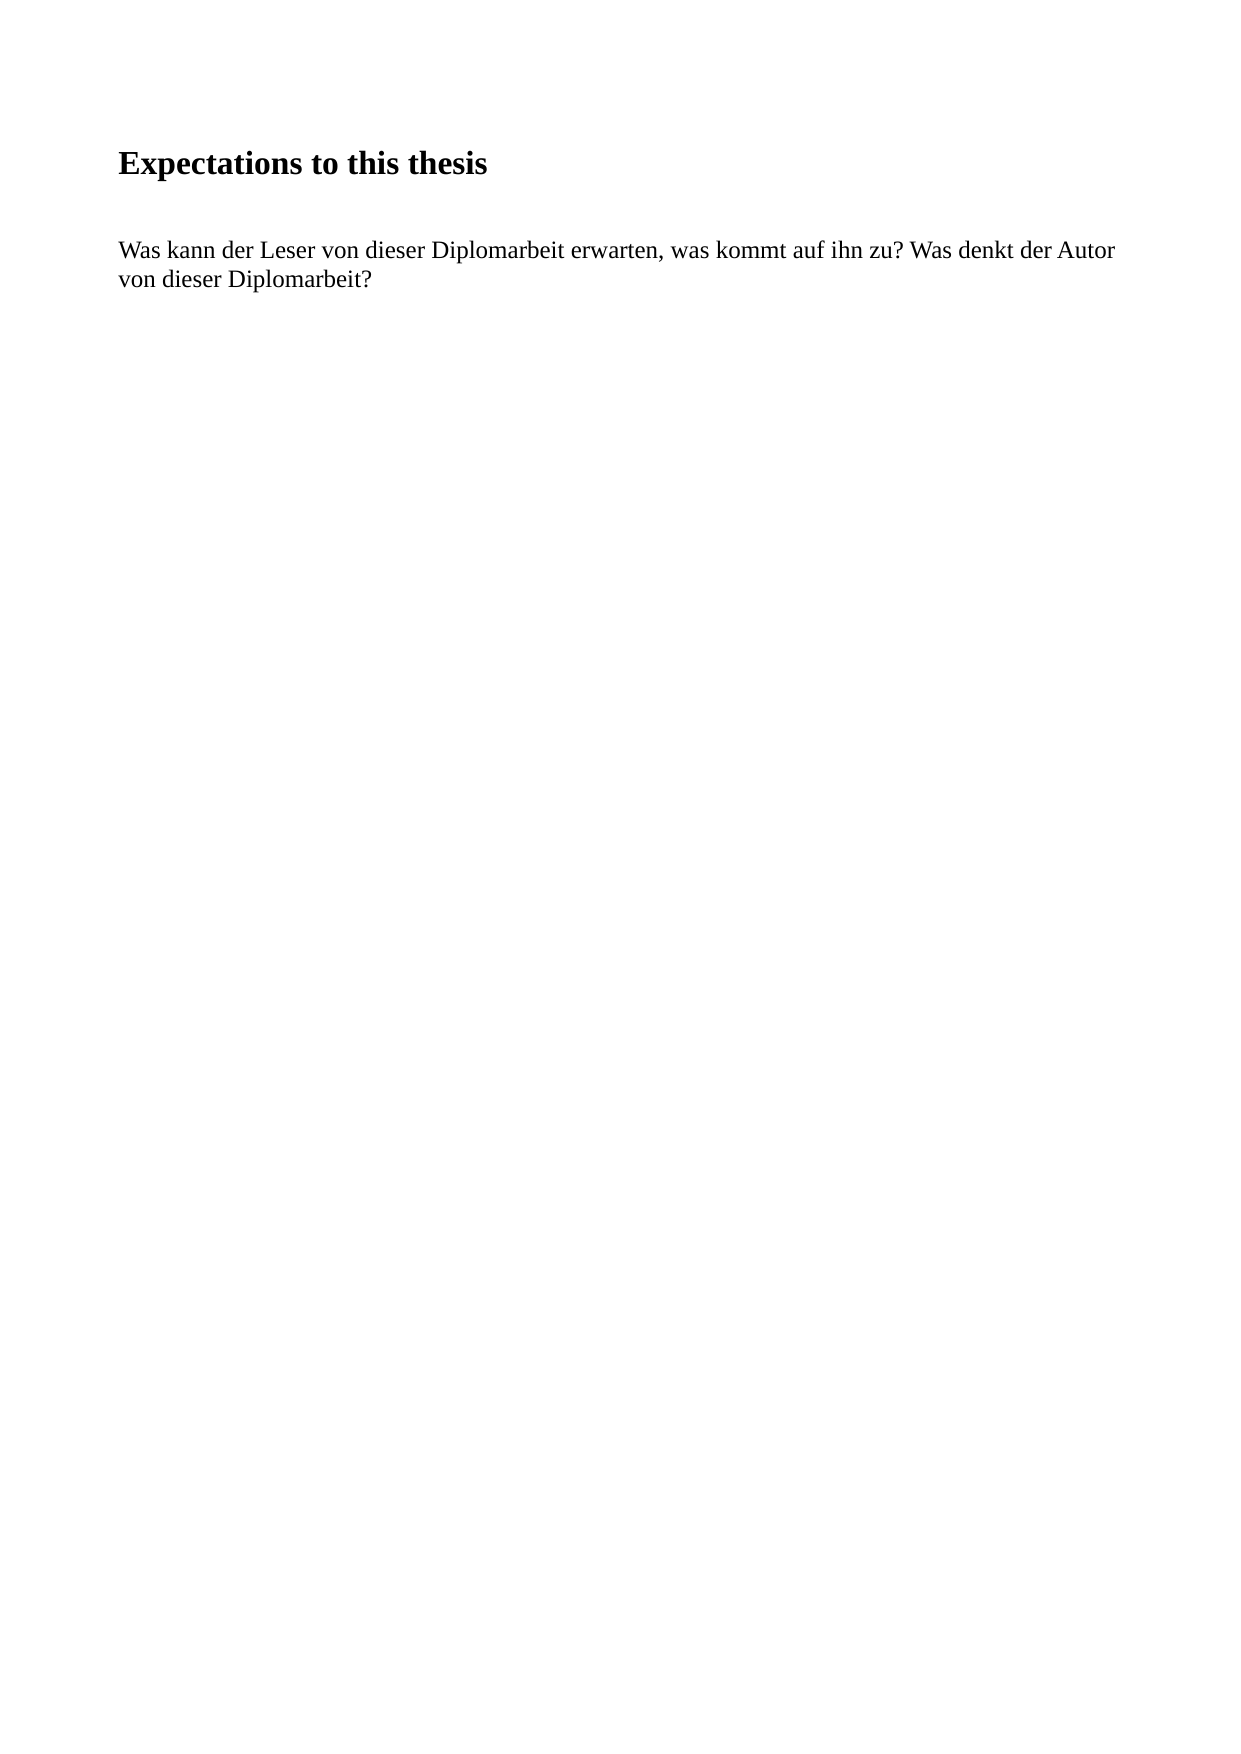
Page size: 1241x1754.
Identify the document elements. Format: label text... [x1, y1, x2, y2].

text Was kann der Leser von dieser Diplomarbeit erwarten, was kommt auf ihn zu? Was denkt der Autor von dieser Diplomarbeit? [118, 236, 1122, 293]
subtitle Expectations to this thesis [118, 143, 1122, 182]
